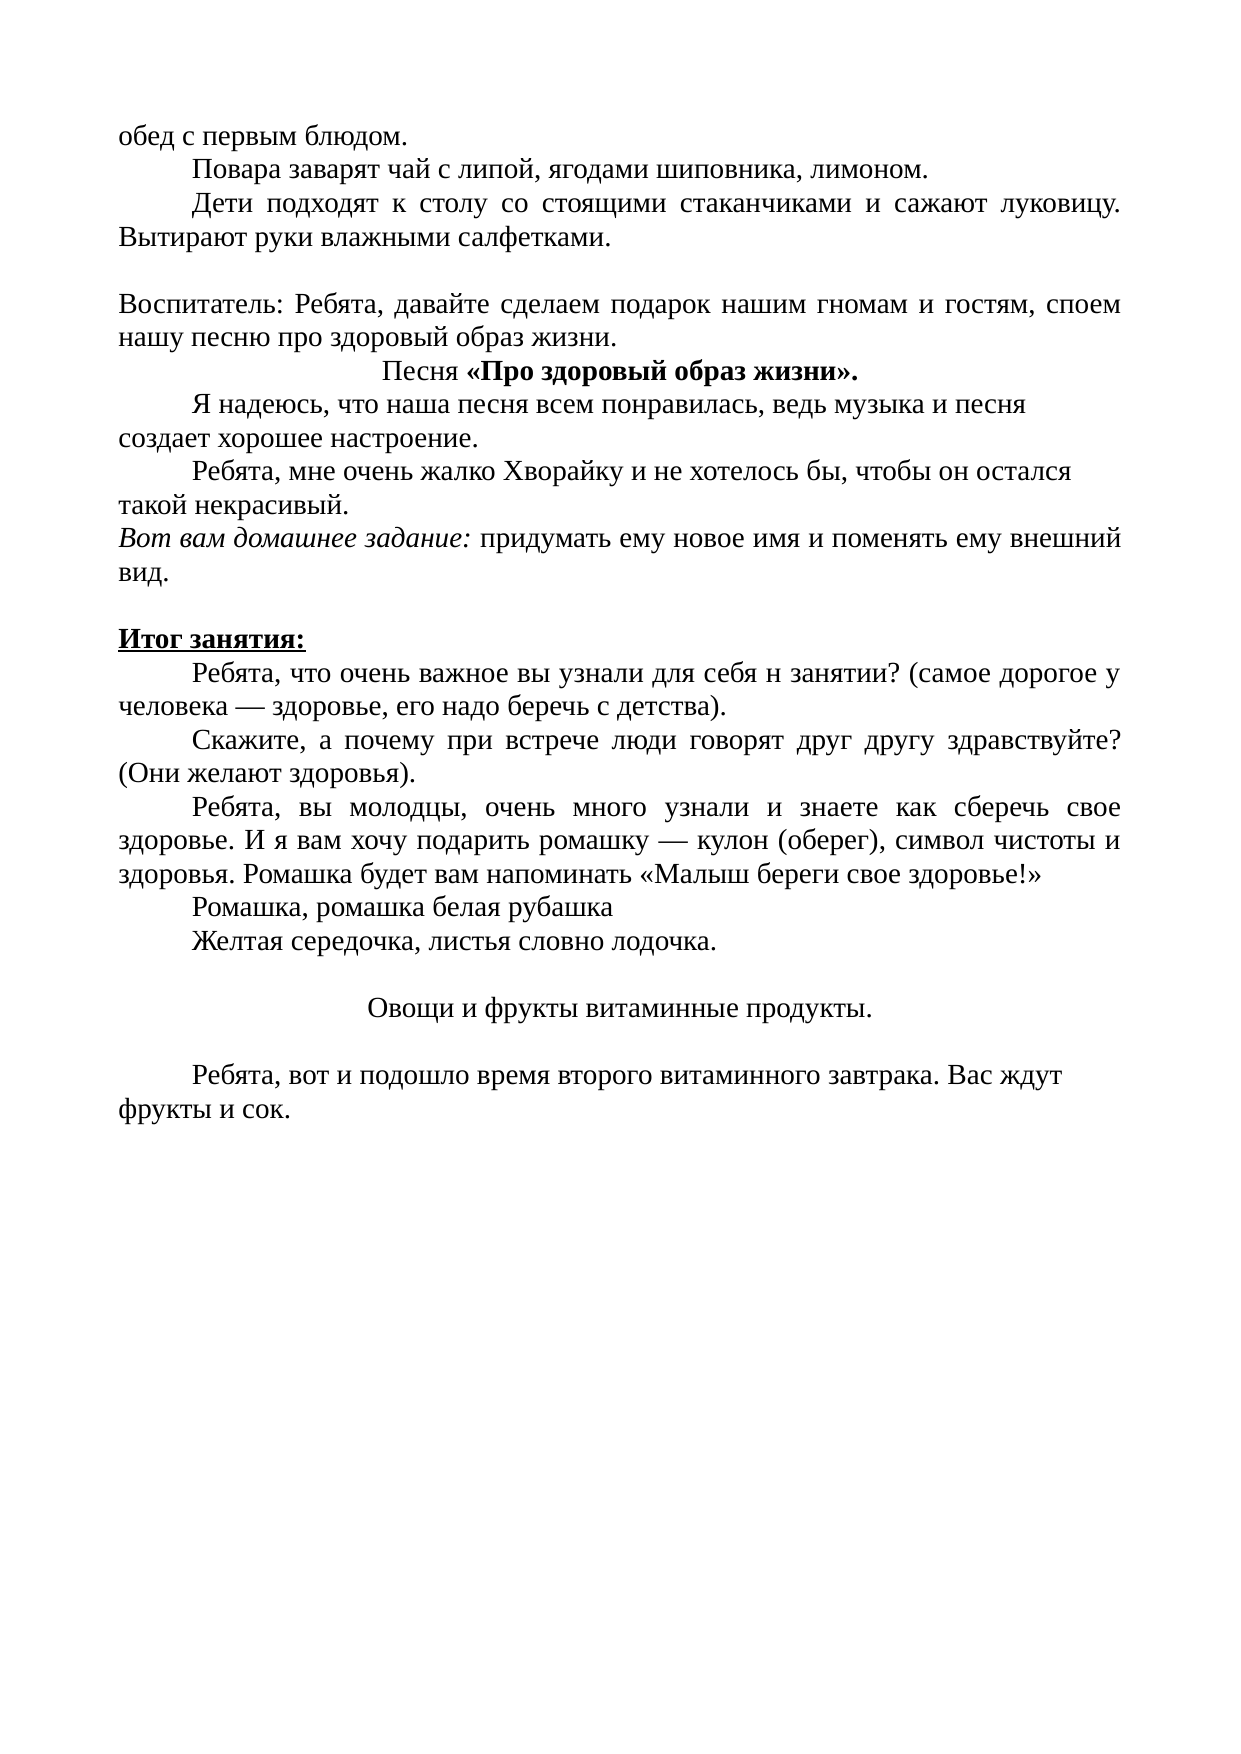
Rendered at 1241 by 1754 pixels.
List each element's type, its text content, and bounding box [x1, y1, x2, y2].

text Скажите, а почему при встрече люди говорят друг другу здравствуйте? (Они желают здоровья). [118, 722, 1122, 789]
text Песня «Про здоровый образ жизни». [118, 353, 1122, 386]
text Овощи и фрукты витаминные продукты. [118, 990, 1122, 1024]
text Я надеюсь, что наша песня всем понравилась, ведь музыка и песня создает хорошее настроение. [118, 386, 1122, 453]
text Дети подходят к столу со стоящими стаканчиками и сажают луковицу. Вытирают руки влажными салфетками. [118, 185, 1122, 252]
text обед с первым блюдом. [118, 118, 1122, 152]
text Итог занятия: [118, 621, 1122, 655]
text Ребята, мне очень жалко Хворайку и не хотелось бы, чтобы он остался такой некрасивый. [118, 453, 1122, 521]
text Ребята, что очень важное вы узнали для себя н занятии? (самое дорогое у человека — здоровье, его надо беречь с детства). [118, 655, 1122, 722]
text Вот вам домашнее задание: придумать ему новое имя и поменять ему внешний вид. [118, 521, 1122, 588]
text Ребята, вот и подошло время второго витаминного завтрака. Вас ждут фрукты и сок. [118, 1057, 1122, 1124]
text Воспитатель: Ребята, давайте сделаем подарок нашим гномам и гостям, споем нашу песню про здоровый образ жизни. [118, 286, 1122, 353]
text Повара заварят чай с липой, ягодами шиповника, лимоном. [118, 152, 1122, 185]
text Желтая середочка, листья словно лодочка. [118, 923, 1122, 957]
text Ребята, вы молодцы, очень много узнали и знаете как сберечь свое здоровье. И я вам хочу подарить ромашку — кулон (оберег), символ чистоты и здоровья. Ромашка будет вам напоминать «Малыш береги свое здоровье!» [118, 789, 1122, 889]
text Ромашка, ромашка белая рубашка [118, 889, 1122, 923]
